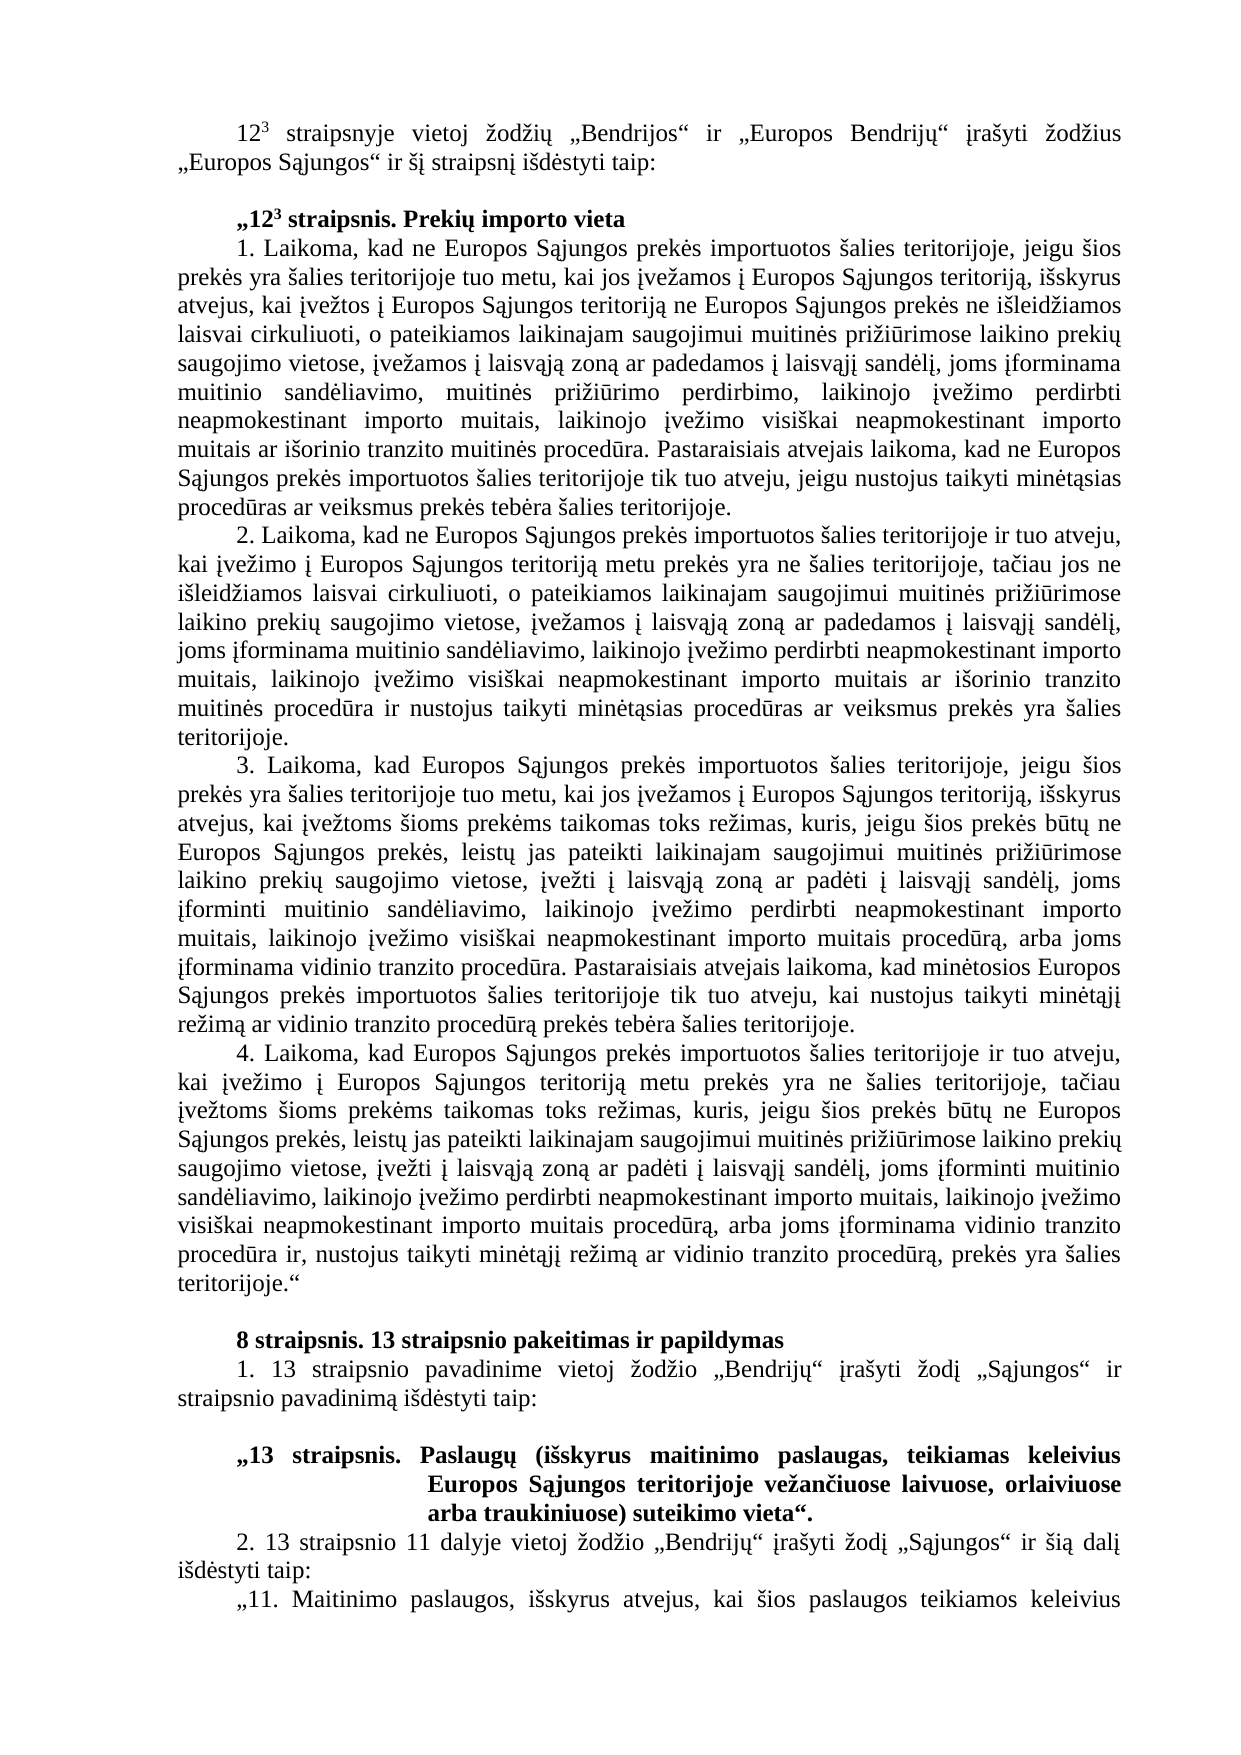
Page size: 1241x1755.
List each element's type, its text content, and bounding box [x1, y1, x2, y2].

text 8 straipsnis. 13 straipsnio pakeitimas ir papildymas [177, 1326, 1122, 1354]
text 3. Laikoma, kad Europos Sąjungos prekės importuotos šalies teritorijoje, jeigu šios prekės yra šalies teritorijoje tuo metu, kai jos įvežamos į Europos Sąjungos teritoriją, išskyrus atvejus, kai įvežtoms šioms prekėms taikomas toks režimas, kuris, jeigu šios prekės būtų ne Europos Sąjungos prekės, leistų jas pateikti laikinajam saugojimui muitinės prižiūrimose laikino prekių saugojimo vietose, įvežti į laisvąją zoną ar padėti į laisvąjį sandėlį, joms įforminti muitinio sandėliavimo, laikinojo įvežimo perdirbti neapmokestinant importo muitais, laikinojo įvežimo visiškai neapmokestinant importo muitais procedūrą, arba joms įforminama vidinio tranzito procedūra. Pastaraisiais atvejais laikoma, kad minėtosios Europos Sąjungos prekės importuotos šalies teritorijoje tik tuo atveju, kai nustojus taikyti minėtąjį režimą ar vidinio tranzito procedūrą prekės tebėra šalies teritorijoje. [177, 751, 1122, 1038]
text „123 straipsnis. Prekių importo vieta [177, 204, 1122, 233]
text 1. Laikoma, kad ne Europos Sąjungos prekės importuotos šalies teritorijoje, jeigu šios prekės yra šalies teritorijoje tuo metu, kai jos įvežamos į Europos Sąjungos teritoriją, išskyrus atvejus, kai įvežtos į Europos Sąjungos teritoriją ne Europos Sąjungos prekės ne išleidžiamos laisvai cirkuliuoti, o pateikiamos laikinajam saugojimui muitinės prižiūrimose laikino prekių saugojimo vietose, įvežamos į laisvąją zoną ar padedamos į laisvąjį sandėlį, joms įforminama muitinio sandėliavimo, muitinės prižiūrimo perdirbimo, laikinojo įvežimo perdirbti neapmokestinant importo muitais, laikinojo įvežimo visiškai neapmokestinant importo muitais ar išorinio tranzito muitinės procedūra. Pastaraisiais atvejais laikoma, kad ne Europos Sąjungos prekės importuotos šalies teritorijoje tik tuo atveju, jeigu nustojus taikyti minėtąsias procedūras ar veiksmus prekės tebėra šalies teritorijoje. [177, 233, 1122, 521]
text 123 straipsnyje vietoj žodžių „Bendrijos“ ir „Europos Bendrijų“ įrašyti žodžius „Europos Sąjungos“ ir šį straipsnį išdėstyti taip: [177, 118, 1122, 176]
text 2. Laikoma, kad ne Europos Sąjungos prekės importuotos šalies teritorijoje ir tuo atveju, kai įvežimo į Europos Sąjungos teritoriją metu prekės yra ne šalies teritorijoje, tačiau jos ne išleidžiamos laisvai cirkuliuoti, o pateikiamos laikinajam saugojimui muitinės prižiūrimose laikino prekių saugojimo vietose, įvežamos į laisvąją zoną ar padedamos į laisvąjį sandėlį, joms įforminama muitinio sandėliavimo, laikinojo įvežimo perdirbti neapmokestinant importo muitais, laikinojo įvežimo visiškai neapmokestinant importo muitais ar išorinio tranzito muitinės procedūra ir nustojus taikyti minėtąsias procedūras ar veiksmus prekės yra šalies teritorijoje. [177, 521, 1122, 751]
text „11. Maitinimo paslaugos, išskyrus atvejus, kai šios paslaugos teikiamos keleivius [177, 1584, 1122, 1613]
text 4. Laikoma, kad Europos Sąjungos prekės importuotos šalies teritorijoje ir tuo atveju, kai įvežimo į Europos Sąjungos teritoriją metu prekės yra ne šalies teritorijoje, tačiau įvežtoms šioms prekėms taikomas toks režimas, kuris, jeigu šios prekės būtų ne Europos Sąjungos prekės, leistų jas pateikti laikinajam saugojimui muitinės prižiūrimose laikino prekių saugojimo vietose, įvežti į laisvąją zoną ar padėti į laisvąjį sandėlį, joms įforminti muitinio sandėliavimo, laikinojo įvežimo perdirbti neapmokestinant importo muitais, laikinojo įvežimo visiškai neapmokestinant importo muitais procedūrą, arba joms įforminama vidinio tranzito procedūra ir, nustojus taikyti minėtąjį režimą ar vidinio tranzito procedūrą, prekės yra šalies teritorijoje.“ [177, 1038, 1122, 1297]
text 2. 13 straipsnio 11 dalyje vietoj žodžio „Bendrijų“ įrašyti žodį „Sąjungos“ ir šią dalį išdėstyti taip: [177, 1527, 1122, 1584]
text „13 straipsnis. Paslaugų (išskyrus maitinimo paslaugas, teikiamas keleivius Europos Sąjungos teritorijoje vežančiuose laivuose, orlaiviuose arba traukiniuose) suteikimo vieta“. [236, 1441, 1122, 1527]
text 1. 13 straipsnio pavadinime vietoj žodžio „Bendrijų“ įrašyti žodį „Sąjungos“ ir straipsnio pavadinimą išdėstyti taip: [177, 1354, 1122, 1412]
